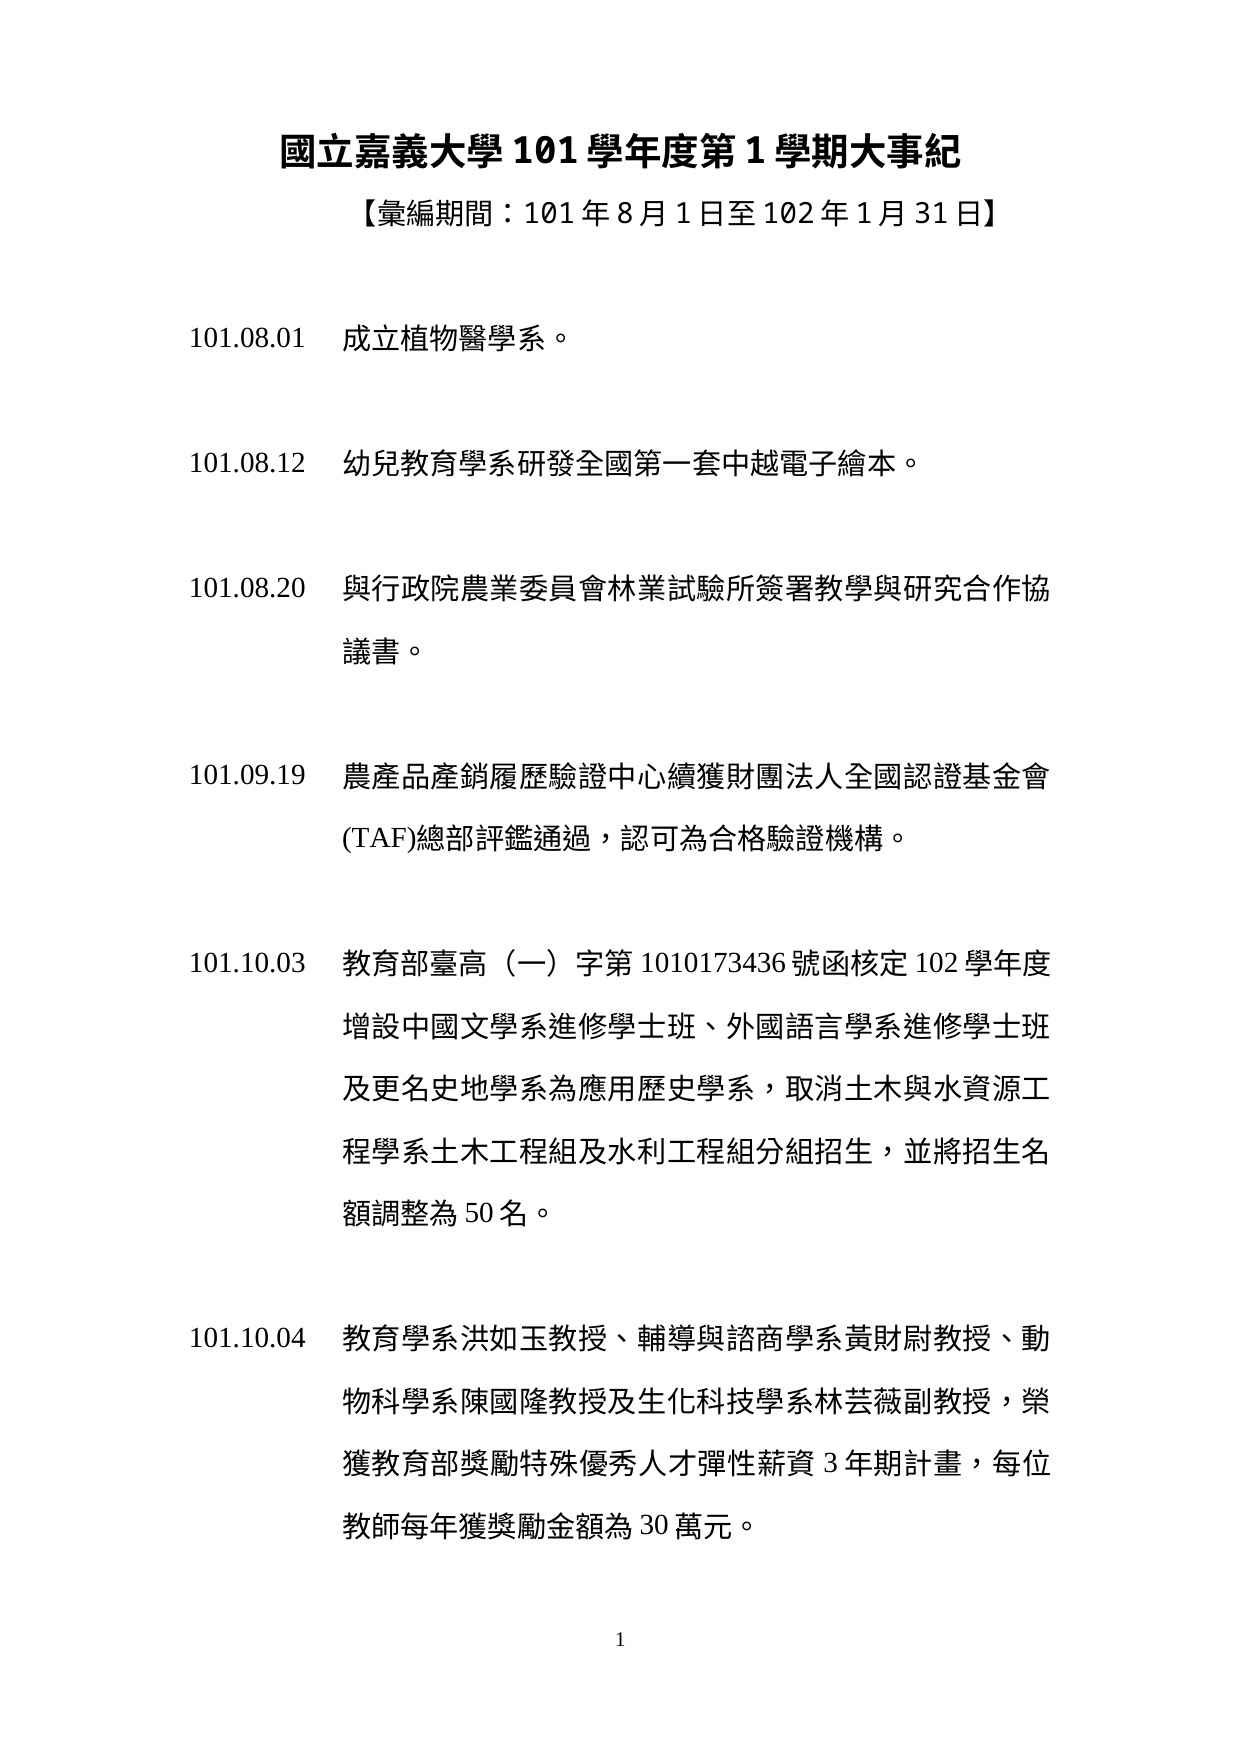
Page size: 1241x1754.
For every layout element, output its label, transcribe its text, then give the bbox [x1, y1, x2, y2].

table_cell 與行政院農業委員會林業試驗所簽署教學與研究合作協議書。 [340, 484, 1053, 672]
table_cell 幼兒教育學系研發全國第一套中越電子繪本。 [340, 359, 1053, 484]
table_header 成立植物醫學系。 [340, 233, 1053, 359]
table_cell 教育部臺高（一）字第1010173436號函核定102學年度增設中國文學系進修學士班、外國語言學系進修學士班及更名史地學系為應用歷史學系，取消土木與水資源工程學系土木工程組及水利工程組分組招生，並將招生名額調整為50名。 [340, 859, 1053, 1234]
table_cell 101.08.12 [187, 359, 340, 484]
text 國立嘉義大學101學年度第1學期大事紀 [187, 108, 1053, 170]
table_cell 農產品產銷履歷驗證中心續獲財團法人全國認證基金會(TAF)總部評鑑通過，認可為合格驗證機構。 [340, 672, 1053, 859]
table_cell 教育學系洪如玉教授、輔導與諮商學系黃財尉教授、動物科學系陳國隆教授及生化科技學系林芸薇副教授，榮獲教育部獎勵特殊優秀人才彈性薪資3年期計畫，每位教師每年獲獎勵金額為30萬元。 [340, 1234, 1053, 1547]
table_cell 101.09.19 [187, 672, 340, 859]
table_cell 101.10.04 [187, 1234, 340, 1547]
table_cell 101.10.03 [187, 859, 340, 1234]
table_cell 101.08.20 [187, 484, 340, 672]
table_header 101.08.01 [187, 233, 340, 359]
text 【彙編期間：101年8月1日至102年1月31日】 [187, 170, 1053, 233]
